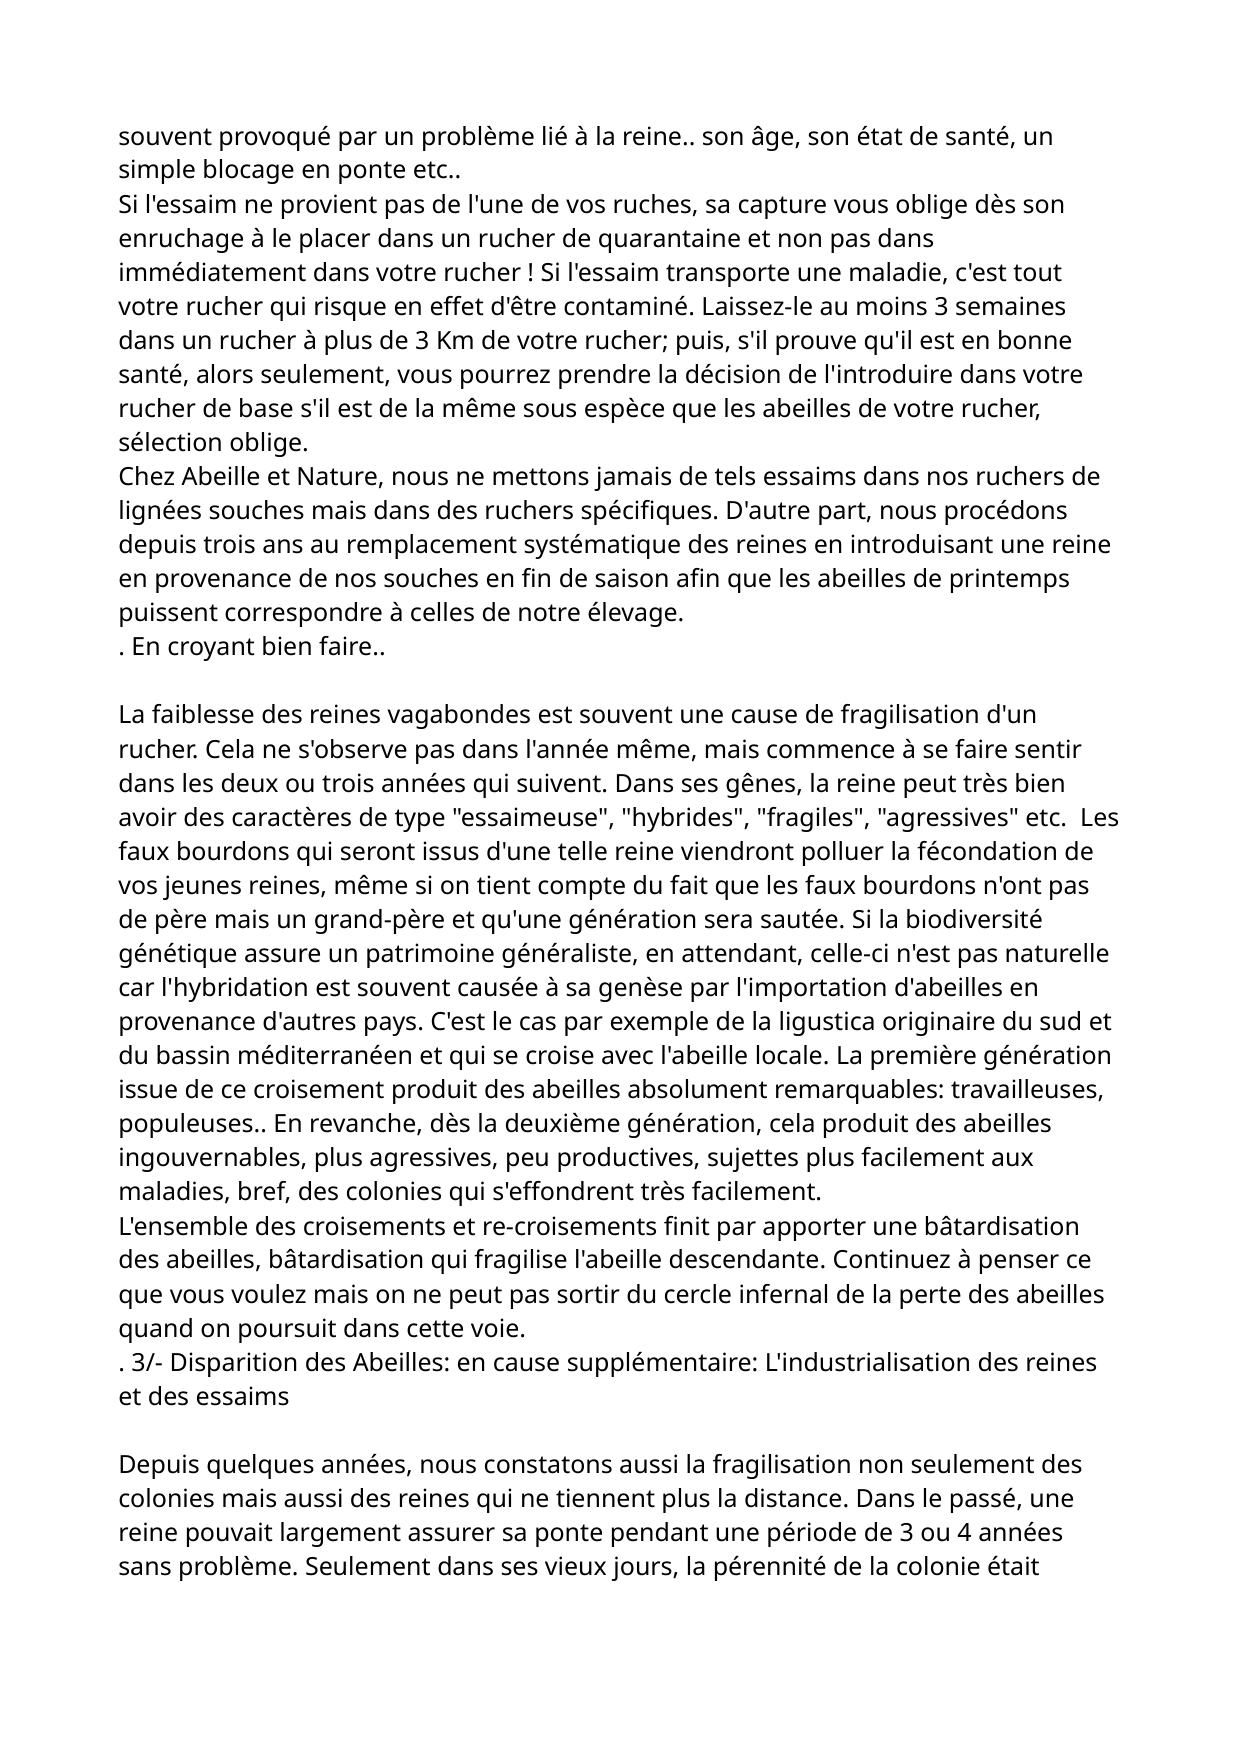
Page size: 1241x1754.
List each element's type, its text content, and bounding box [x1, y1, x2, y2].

text Depuis quelques années, nous constatons aussi la fragilisation non seulement des colonies mais aussi des reines qui ne tiennent plus la distance. Dans le passé, une reine pouvait largement assurer sa ponte pendant une période de 3 ou 4 années sans problème. Seulement dans ses vieux jours, la pérennité de la colonie était [118, 1447, 1122, 1583]
text . 3/- Disparition des Abeilles: en cause supplémentaire: L'industrialisation des reines et des essaims [118, 1344, 1122, 1412]
text Chez Abeille et Nature, nous ne mettons jamais de tels essaims dans nos ruchers de lignées souches mais dans des ruchers spécifiques. D'autre part, nous procédons depuis trois ans au remplacement systématique des reines en introduisant une reine en provenance de nos souches en fin de saison afin que les abeilles de printemps puissent correspondre à celles de notre élevage. [118, 459, 1122, 629]
text Si l'essaim ne provient pas de l'une de vos ruches, sa capture vous oblige dès son enruchage à le placer dans un rucher de quarantaine et non pas dans immédiatement dans votre rucher ! Si l'essaim transporte une maladie, c'est tout votre rucher qui risque en effet d'être contaminé. Laissez-le au moins 3 semaines dans un rucher à plus de 3 Km de votre rucher; puis, s'il prouve qu'il est en bonne santé, alors seulement, vous pourrez prendre la décision de l'introduire dans votre rucher de base s'il est de la même sous espèce que les abeilles de votre rucher, sélection oblige. [118, 186, 1122, 459]
text La faiblesse des reines vagabondes est souvent une cause de fragilisation d'un rucher. Cela ne s'observe pas dans l'année même, mais commence à se faire sentir dans les deux ou trois années qui suivent. Dans ses gênes, la reine peut très bien avoir des caractères de type "essaimeuse", "hybrides", "fragiles", "agressives" etc. Les faux bourdons qui seront issus d'une telle reine viendront polluer la fécondation de vos jeunes reines, même si on tient compte du fait que les faux bourdons n'ont pas de père mais un grand-père et qu'une génération sera sautée. Si la biodiversité génétique assure un patrimoine généraliste, en attendant, celle-ci n'est pas naturelle car l'hybridation est souvent causée à sa genèse par l'importation d'abeilles en provenance d'autres pays. C'est le cas par exemple de la ligustica originaire du sud et du bassin méditerranéen et qui se croise avec l'abeille locale. La première génération issue de ce croisement produit des abeilles absolument remarquables: travailleuses, populeuses.. En revanche, dès la deuxième génération, cela produit des abeilles ingouvernables, plus agressives, peu productives, sujettes plus facilement aux maladies, bref, des colonies qui s'effondrent très facilement. [118, 697, 1122, 1208]
text . En croyant bien faire.. [118, 629, 1122, 663]
text L'ensemble des croisements et re-croisements finit par apporter une bâtardisation des abeilles, bâtardisation qui fragilise l'abeille descendante. Continuez à penser ce que vous voulez mais on ne peut pas sortir du cercle infernal de la perte des abeilles quand on poursuit dans cette voie. [118, 1208, 1122, 1344]
text souvent provoqué par un problème lié à la reine.. son âge, son état de santé, un simple blocage en ponte etc.. [118, 118, 1122, 186]
